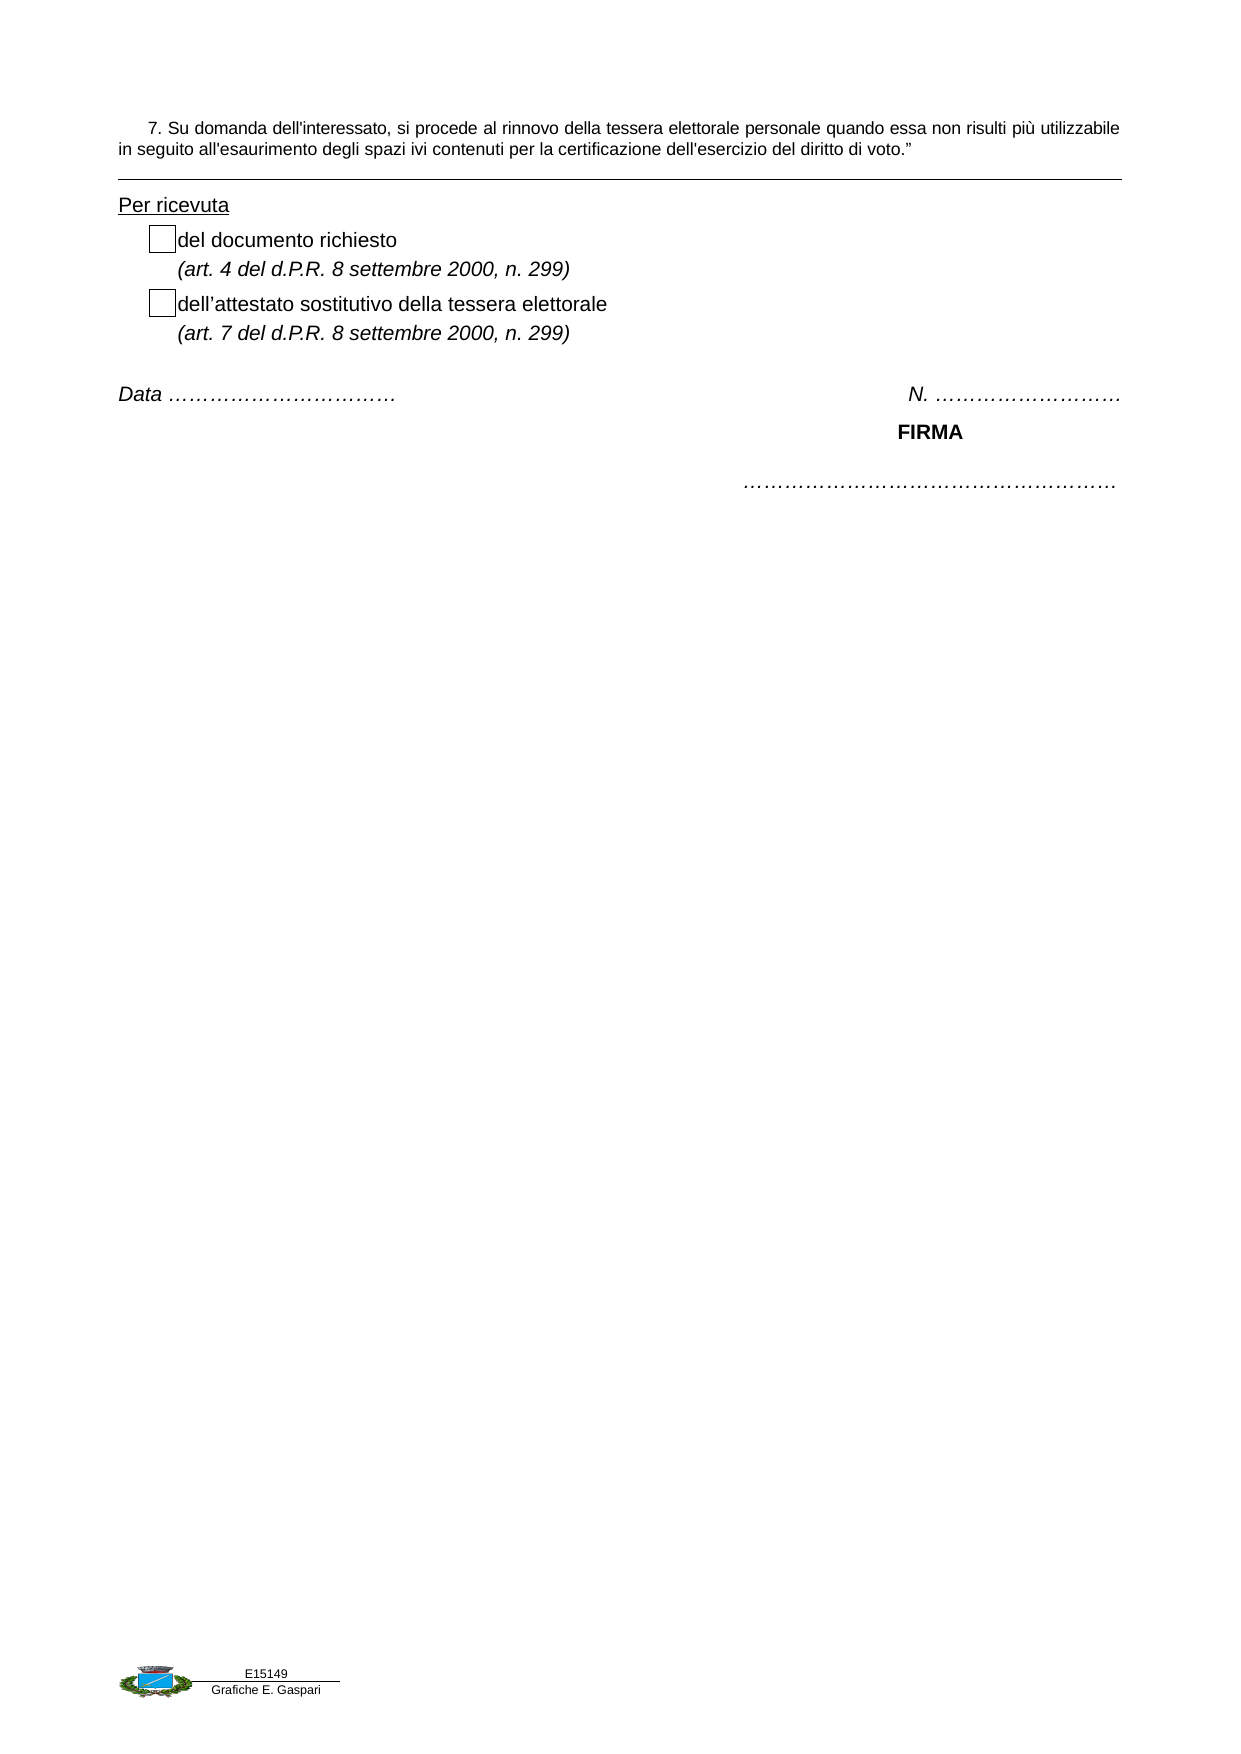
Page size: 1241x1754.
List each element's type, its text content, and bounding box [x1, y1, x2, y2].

table_header Per ricevuta del documento richiesto (art. 4 del d.P.R. 8 settembre 2000, n. 299) dell’attestato sostitutivo della tessera elettorale (art. 7 del d.P.R. 8 settembre 2000, n. 299) Data …………………………… N. ……………………… FIRMA ……………………………………………… [118, 180, 1122, 518]
picture [118, 1666, 193, 1698]
text 7. Su domanda dell'interessato, si procede al rinnovo della tessera elettorale personale quando essa non risulti più utilizzabile in seguito all'esaurimento degli spazi ivi contenuti per la certificazione dell'esercizio del diritto di voto.” [118, 118, 1122, 159]
